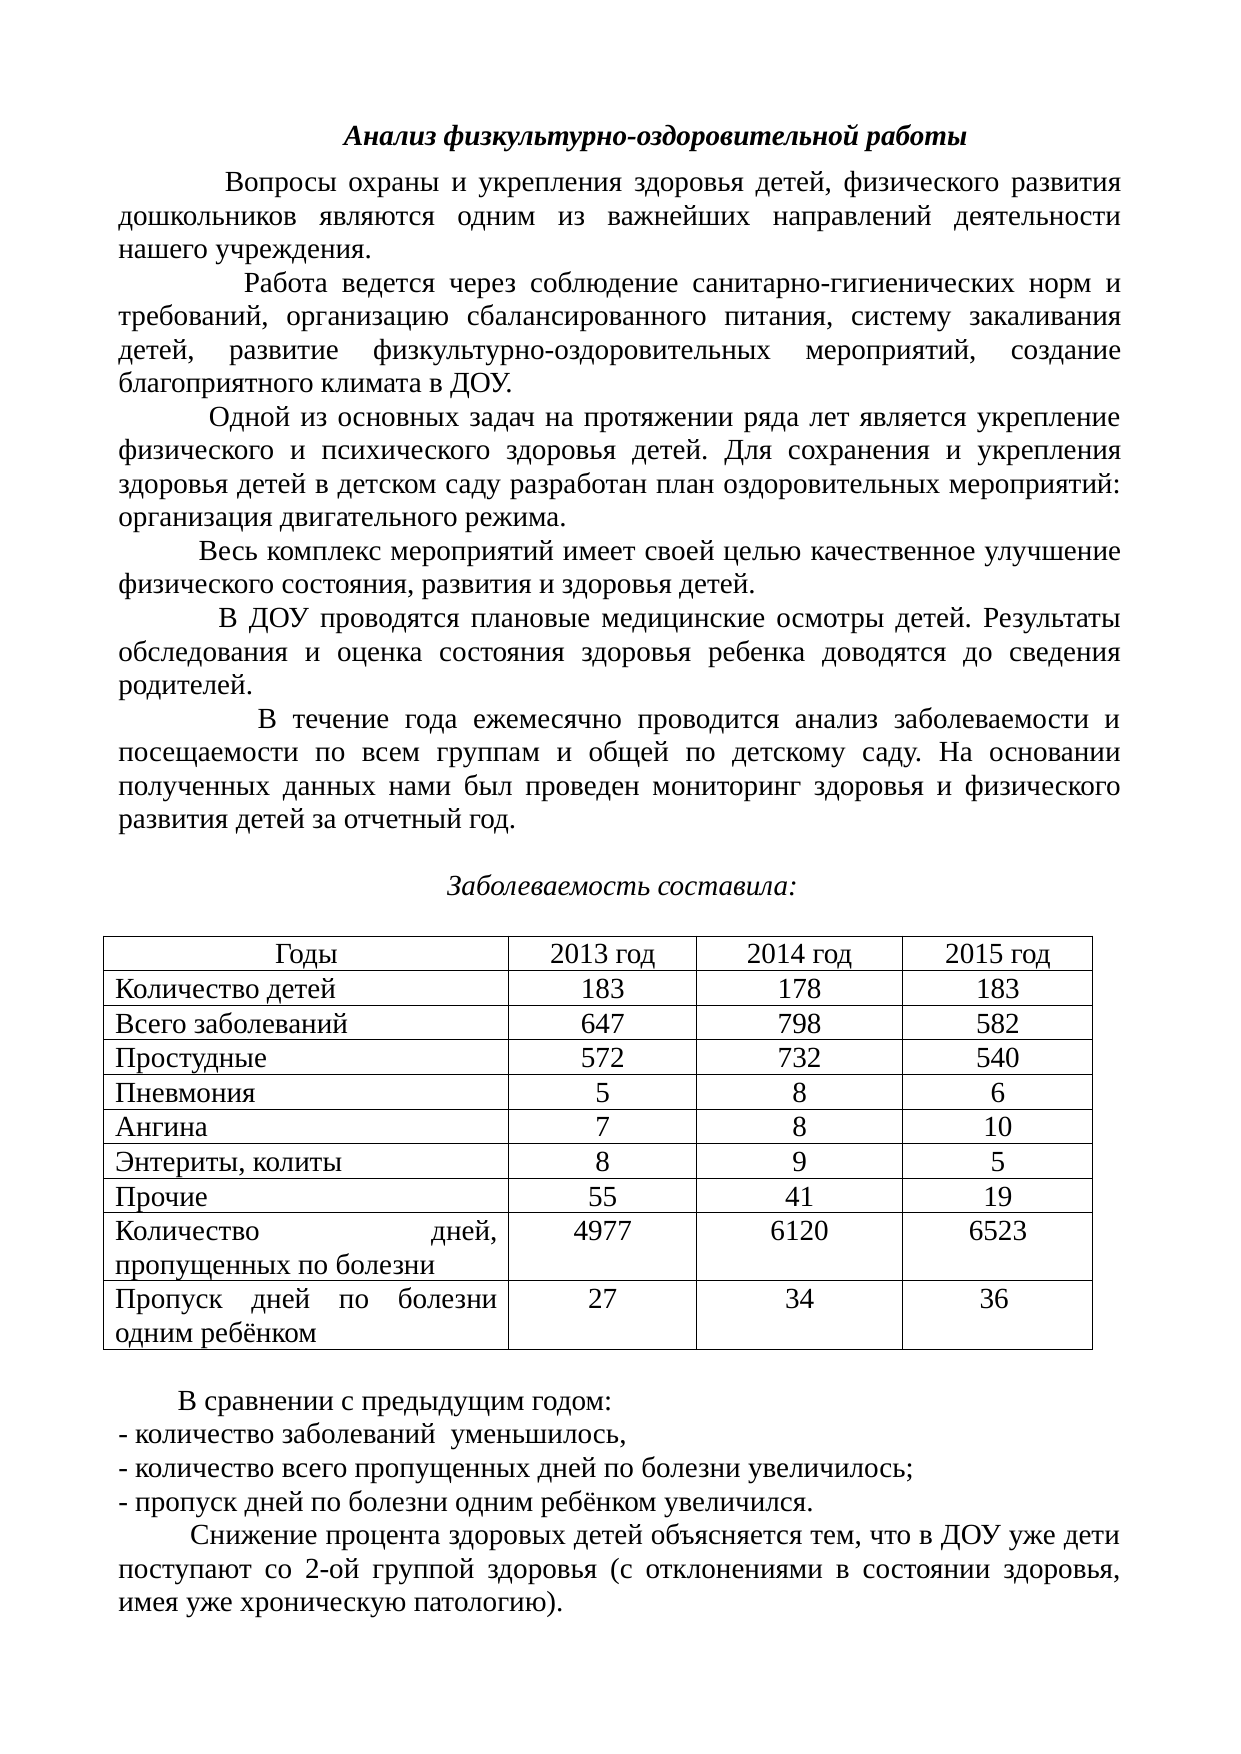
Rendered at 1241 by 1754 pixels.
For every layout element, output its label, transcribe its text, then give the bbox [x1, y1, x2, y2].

table_cell 798 [697, 1006, 902, 1039]
table_cell 540 [903, 1040, 1092, 1074]
table_cell Пропуск дней по болезни одним ребёнком [104, 1281, 508, 1348]
text В течение года ежемесячно проводится анализ заболеваемости и посещаемости по всем группам и общей по детскому саду. На основании полученных данных нами был проведен мониторинг здоровья и физического развития детей за отчетный год. [118, 701, 1122, 835]
table_cell 34 [697, 1281, 902, 1348]
text В ДОУ проводятся плановые медицинские осмотры детей. Результаты обследования и оценка состояния здоровья ребенка доводятся до сведения родителей. [118, 600, 1122, 701]
table_cell 732 [697, 1040, 902, 1074]
text - количество всего пропущенных дней по болезни увеличилось; [118, 1450, 1122, 1484]
table_cell 55 [509, 1179, 696, 1212]
text Снижение процента здоровых детей объясняется тем, что в ДОУ уже дети поступают со 2-ой группой здоровья (с отклонениями в состоянии здоровья, имея уже хроническую патологию). [118, 1517, 1122, 1618]
table_cell 178 [697, 971, 902, 1005]
table_cell 6120 [697, 1213, 902, 1280]
table_cell Пневмония [104, 1075, 508, 1108]
text - пропуск дней по болезни одним ребёнком увеличился. [118, 1484, 1122, 1517]
table_cell 19 [903, 1179, 1092, 1212]
table_header 2013 год [509, 937, 696, 970]
table_cell Прочие [104, 1179, 508, 1212]
text Вопросы охраны и укрепления здоровья детей, физического развития дошкольников являются одним из важнейших направлений деятельности нашего учреждения. [118, 164, 1122, 265]
table_cell 8 [509, 1144, 696, 1178]
table_cell 183 [509, 971, 696, 1005]
table_cell 9 [697, 1144, 902, 1178]
table_header 2014 год [697, 937, 902, 970]
table_cell 572 [509, 1040, 696, 1074]
table_cell 36 [903, 1281, 1092, 1348]
table_cell 6523 [903, 1213, 1092, 1280]
table_cell Количество дней, пропущенных по болезни [104, 1213, 508, 1280]
table_cell 10 [903, 1110, 1092, 1143]
table_cell 5 [509, 1075, 696, 1108]
table_cell 8 [697, 1075, 902, 1108]
table_cell 27 [509, 1281, 696, 1348]
table_header 2015 год [903, 937, 1092, 970]
table_cell 582 [903, 1006, 1092, 1039]
table_cell 41 [697, 1179, 902, 1212]
text Одной из основных задач на протяжении ряда лет является укрепление физического и психического здоровья детей. Для сохранения и укрепления здоровья детей в детском саду разработан план оздоровительных мероприятий: организация двигательного режима. [118, 399, 1122, 533]
table_cell Количество детей [104, 971, 508, 1005]
table_cell 183 [903, 971, 1092, 1005]
text Работа ведется через соблюдение санитарно-гигиенических норм и требований, организацию сбалансированного питания, систему закаливания детей, развитие физкультурно-оздоровительных мероприятий, создание благоприятного климата в ДОУ. [118, 265, 1122, 399]
table_header Годы [104, 937, 508, 970]
table_cell 4977 [509, 1213, 696, 1280]
table_cell 5 [903, 1144, 1092, 1178]
table_cell 8 [697, 1110, 902, 1143]
text Весь комплекс мероприятий имеет своей целью качественное улучшение физического состояния, развития и здоровья детей. [118, 533, 1122, 600]
table_cell 6 [903, 1075, 1092, 1108]
table_cell 7 [509, 1110, 696, 1143]
table_cell Ангина [104, 1110, 508, 1143]
table_cell Всего заболеваний [104, 1006, 508, 1039]
table_cell Энтериты, колиты [104, 1144, 508, 1178]
text Заболеваемость составила: [118, 868, 1122, 902]
text - количество заболеваний уменьшилось, [118, 1417, 1122, 1450]
text В сравнении с предыдущим годом: [118, 1383, 1122, 1417]
table_cell Простудные [104, 1040, 508, 1074]
text Анализ физкультурно-оздоровительной работы [118, 118, 1122, 152]
table_cell 647 [509, 1006, 696, 1039]
